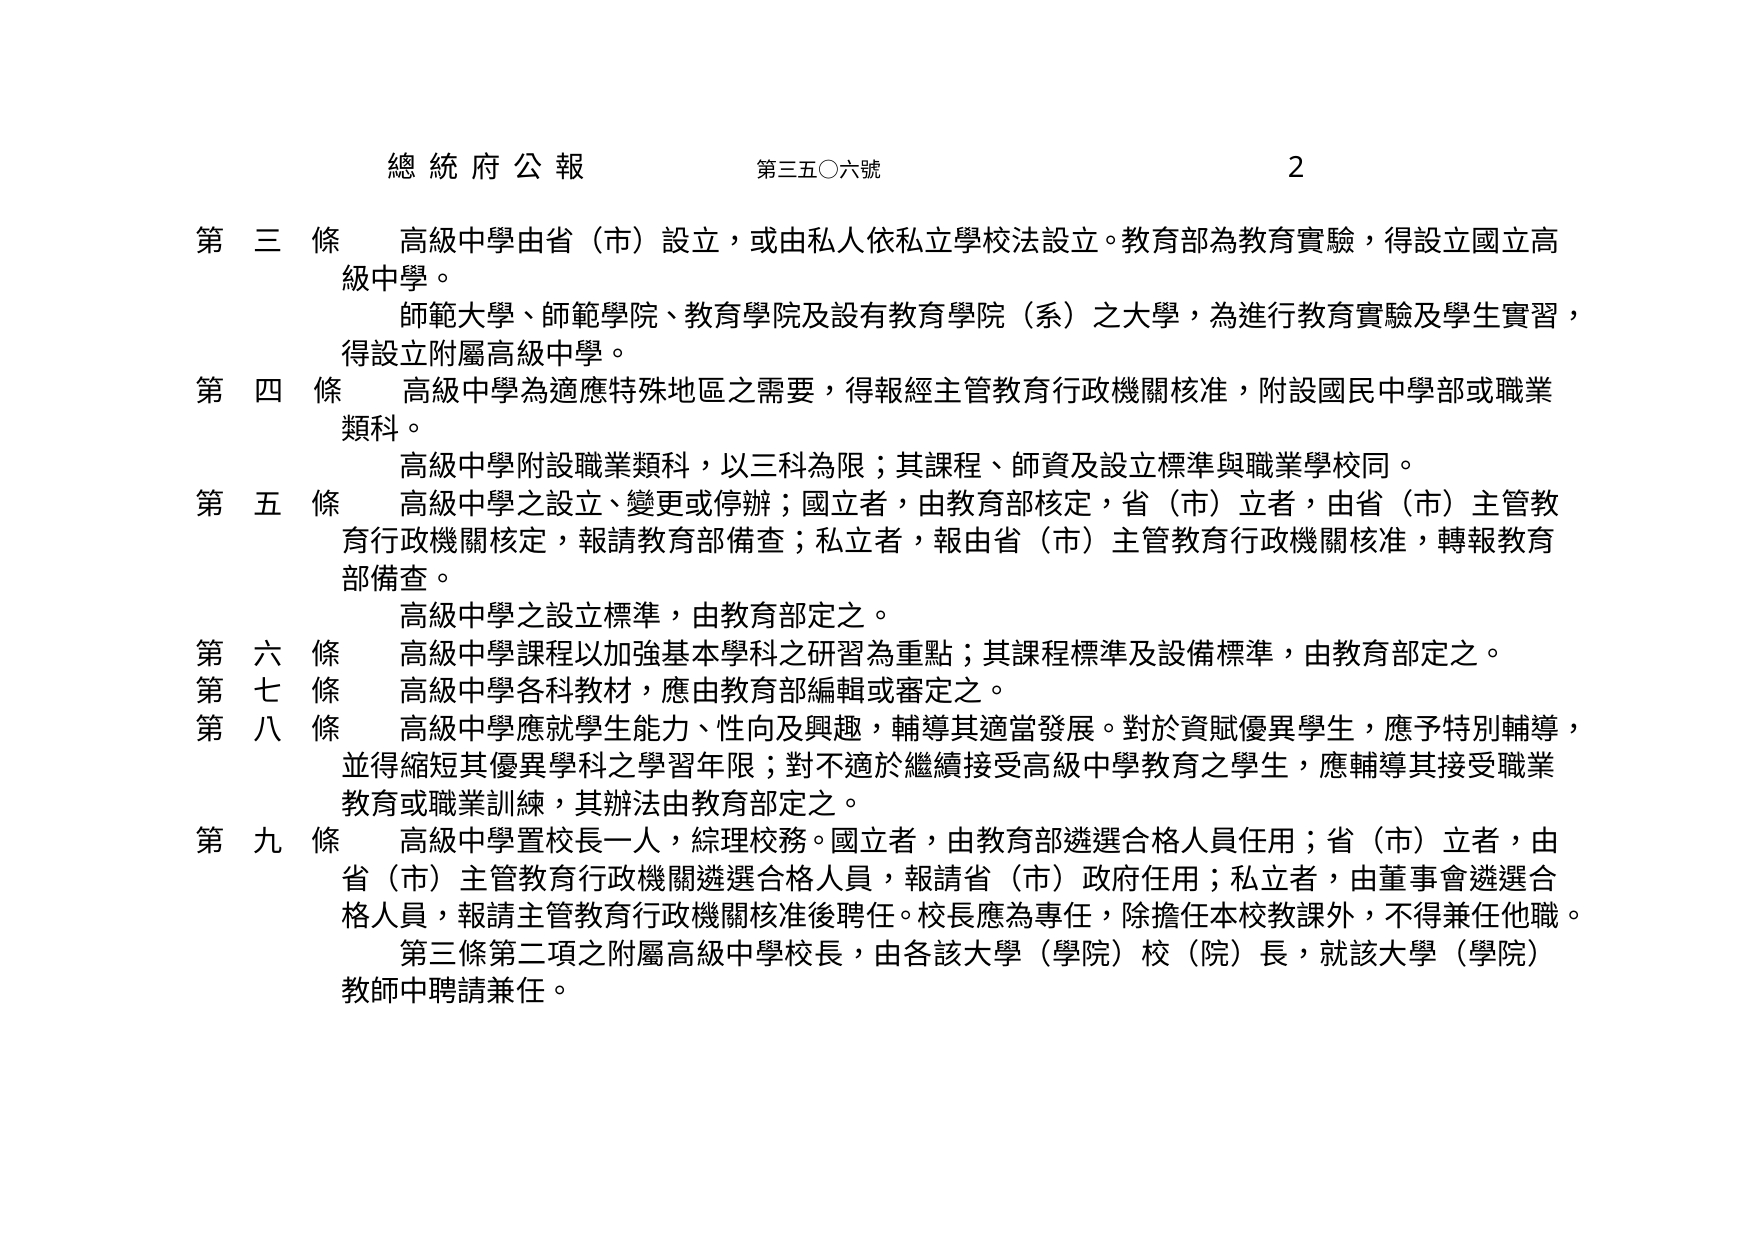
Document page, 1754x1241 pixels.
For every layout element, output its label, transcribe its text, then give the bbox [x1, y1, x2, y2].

text 高級中學附設職業類科，以三科為限；其課程、師資及設立標準與職業學校同。 [341, 447, 1559, 484]
text 高級中學之設立標準，由教育部定之。 [341, 597, 1559, 634]
text 第 八 條 高級中學應就學生能力、性向及興趣，輔導其適當發展。對於資賦優異學生，應予特別輔導，並得縮短其優異學科之學習年限；對不適於繼續接受高級中學教育之學生，應輔導其接受職業教育或職業訓練，其辦法由教育部定之。 [195, 709, 1559, 822]
text 師範大學、師範學院、教育學院及設有教育學院（系）之大學，為進行教育實驗及學生實習，得設立附屬高級中學。 [341, 297, 1559, 372]
text 第 三 條 高級中學由省（市）設立，或由私人依私立學校法設立。教育部為教育實驗，得設立國立高級中學。 [195, 222, 1559, 297]
text 第 六 條 高級中學課程以加強基本學科之研習為重點；其課程標準及設備標準，由教育部定之。 [195, 634, 1559, 672]
text 第 九 條 高級中學置校長一人，綜理校務。國立者，由教育部遴選合格人員任用；省（市）立者，由省（市）主管教育行政機關遴選合格人員，報請省（市）政府任用；私立者，由董事會遴選合格人員，報請主管教育行政機關核准後聘任。校長應為專任，除擔任本校教課外，不得兼任他職。 [195, 822, 1559, 934]
text 第 四 條 高級中學為適應特殊地區之需要，得報經主管教育行政機關核准，附設國民中學部或職業類科。 [195, 372, 1559, 447]
text 第 五 條 高級中學之設立、變更或停辦；國立者，由教育部核定，省（市）立者，由省（市）主管教育行政機關核定，報請教育部備查；私立者，報由省（市）主管教育行政機關核准，轉報教育部備查。 [195, 484, 1559, 597]
text 第三條第二項之附屬高級中學校長，由各該大學（學院）校（院）長，就該大學（學院）教師中聘請兼任。 [341, 934, 1559, 1009]
text 第 七 條 高級中學各科教材，應由教育部編輯或審定之。 [195, 672, 1559, 709]
